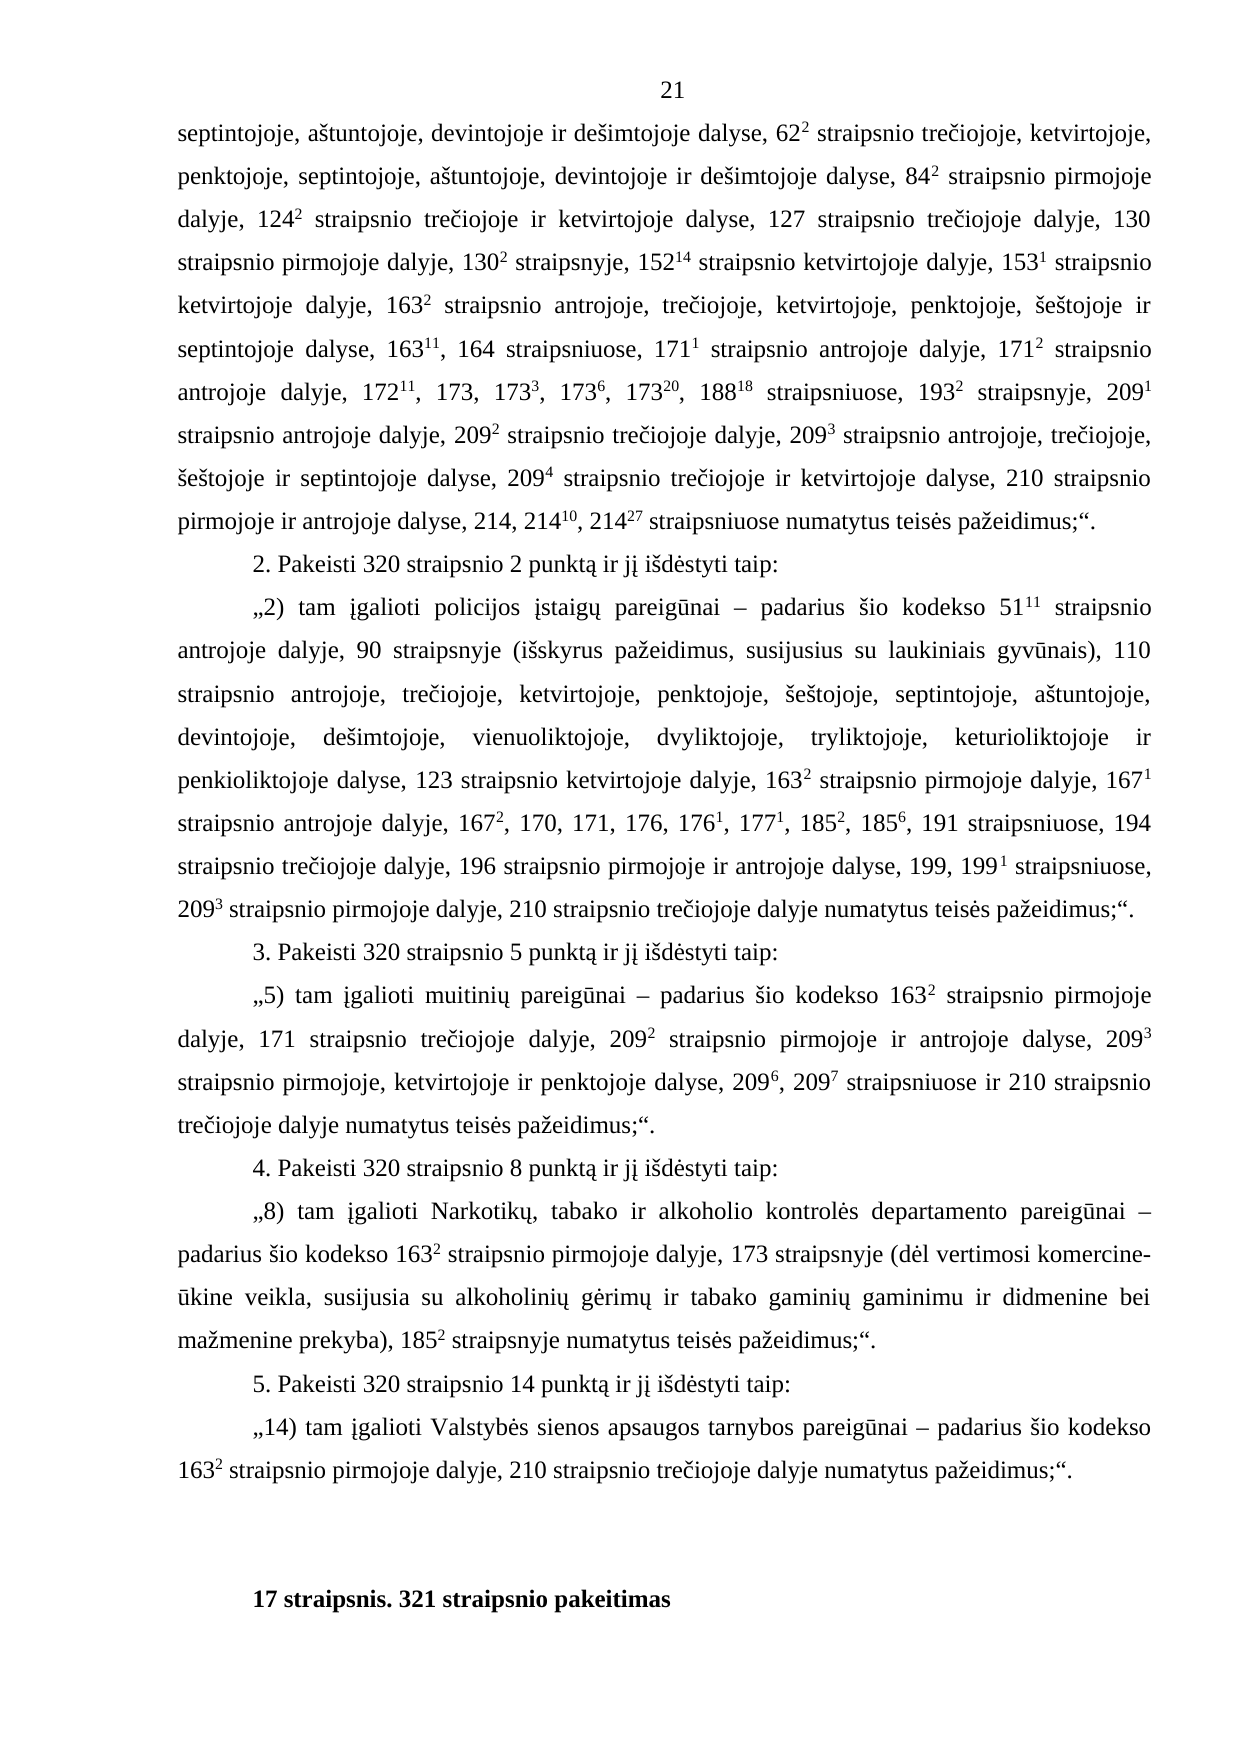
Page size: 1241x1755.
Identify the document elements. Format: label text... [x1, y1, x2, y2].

text „2) tam įgalioti policijos įstaigų pareigūnai – padarius šio kodekso 5111 straipsnio antrojoje dalyje, 90 straipsnyje (išskyrus pažeidimus, susijusius su laukiniais gyvūnais), 110 straipsnio antrojoje, trečiojoje, ketvirtojoje, penktojoje, šeštojoje, septintojoje, aštuntojoje, devintojoje, dešimtojoje, vienuoliktojoje, dvyliktojoje, tryliktojoje, keturioliktojoje ir penkioliktojoje dalyse, 123 straipsnio ketvirtojoje dalyje, 1632 straipsnio pirmojoje dalyje, 1671 straipsnio antrojoje dalyje, 1672, 170, 171, 176, 1761, 1771, 1852, 1856, 191 straipsniuose, 194 straipsnio trečiojoje dalyje, 196 straipsnio pirmojoje ir antrojoje dalyse, 199, 1991 straipsniuose, 2093 straipsnio pirmojoje dalyje, 210 straipsnio trečiojoje dalyje numatytus teisės pažeidimus;“. [177, 592, 1152, 923]
text 3. Pakeisti 320 straipsnio 5 punktą ir jį išdėstyti taip: [177, 937, 1152, 966]
text „8) tam įgalioti Narkotikų, tabako ir alkoholio kontrolės departamento pareigūnai – padarius šio kodekso 1632 straipsnio pirmojoje dalyje, 173 straipsnyje (dėl vertimosi komercine-ūkine veikla, susijusia su alkoholinių gėrimų ir tabako gaminių gaminimu ir didmenine bei mažmenine prekyba), 1852 straipsnyje numatytus teisės pažeidimus;“. [177, 1196, 1152, 1354]
text 5. Pakeisti 320 straipsnio 14 punktą ir jį išdėstyti taip: [177, 1369, 1152, 1397]
text 17 straipsnis. 321 straipsnio pakeitimas [177, 1584, 1152, 1613]
text 4. Pakeisti 320 straipsnio 8 punktą ir jį išdėstyti taip: [177, 1153, 1152, 1182]
text septintojoje, aštuntojoje, devintojoje ir dešimtojoje dalyse, 622 straipsnio trečiojoje, ketvirtojoje, penktojoje, septintojoje, aštuntojoje, devintojoje ir dešimtojoje dalyse, 842 straipsnio pirmojoje dalyje, 1242 straipsnio trečiojoje ir ketvirtojoje dalyse, 127 straipsnio trečiojoje dalyje, 130 straipsnio pirmojoje dalyje, 1302 straipsnyje, 15214 straipsnio ketvirtojoje dalyje, 1531 straipsnio ketvirtojoje dalyje, 1632 straipsnio antrojoje, trečiojoje, ketvirtojoje, penktojoje, šeštojoje ir septintojoje dalyse, 16311, 164 straipsniuose, 1711 straipsnio antrojoje dalyje, 1712 straipsnio antrojoje dalyje, 17211, 173, 1733, 1736, 17320, 18818 straipsniuose, 1932 straipsnyje, 2091 straipsnio antrojoje dalyje, 2092 straipsnio trečiojoje dalyje, 2093 straipsnio antrojoje, trečiojoje, šeštojoje ir septintojoje dalyse, 2094 straipsnio trečiojoje ir ketvirtojoje dalyse, 210 straipsnio pirmojoje ir antrojoje dalyse, 214, 21410, 21427 straipsniuose numatytus teisės pažeidimus;“. [177, 118, 1152, 535]
text 2. Pakeisti 320 straipsnio 2 punktą ir jį išdėstyti taip: [177, 549, 1152, 578]
text „5) tam įgalioti muitinių pareigūnai – padarius šio kodekso 1632 straipsnio pirmojoje dalyje, 171 straipsnio trečiojoje dalyje, 2092 straipsnio pirmojoje ir antrojoje dalyse, 2093 straipsnio pirmojoje, ketvirtojoje ir penktojoje dalyse, 2096, 2097 straipsniuose ir 210 straipsnio trečiojoje dalyje numatytus teisės pažeidimus;“. [177, 981, 1152, 1139]
text „14) tam įgalioti Valstybės sienos apsaugos tarnybos pareigūnai – padarius šio kodekso 1632 straipsnio pirmojoje dalyje, 210 straipsnio trečiojoje dalyje numatytus pažeidimus;“. [177, 1412, 1152, 1484]
